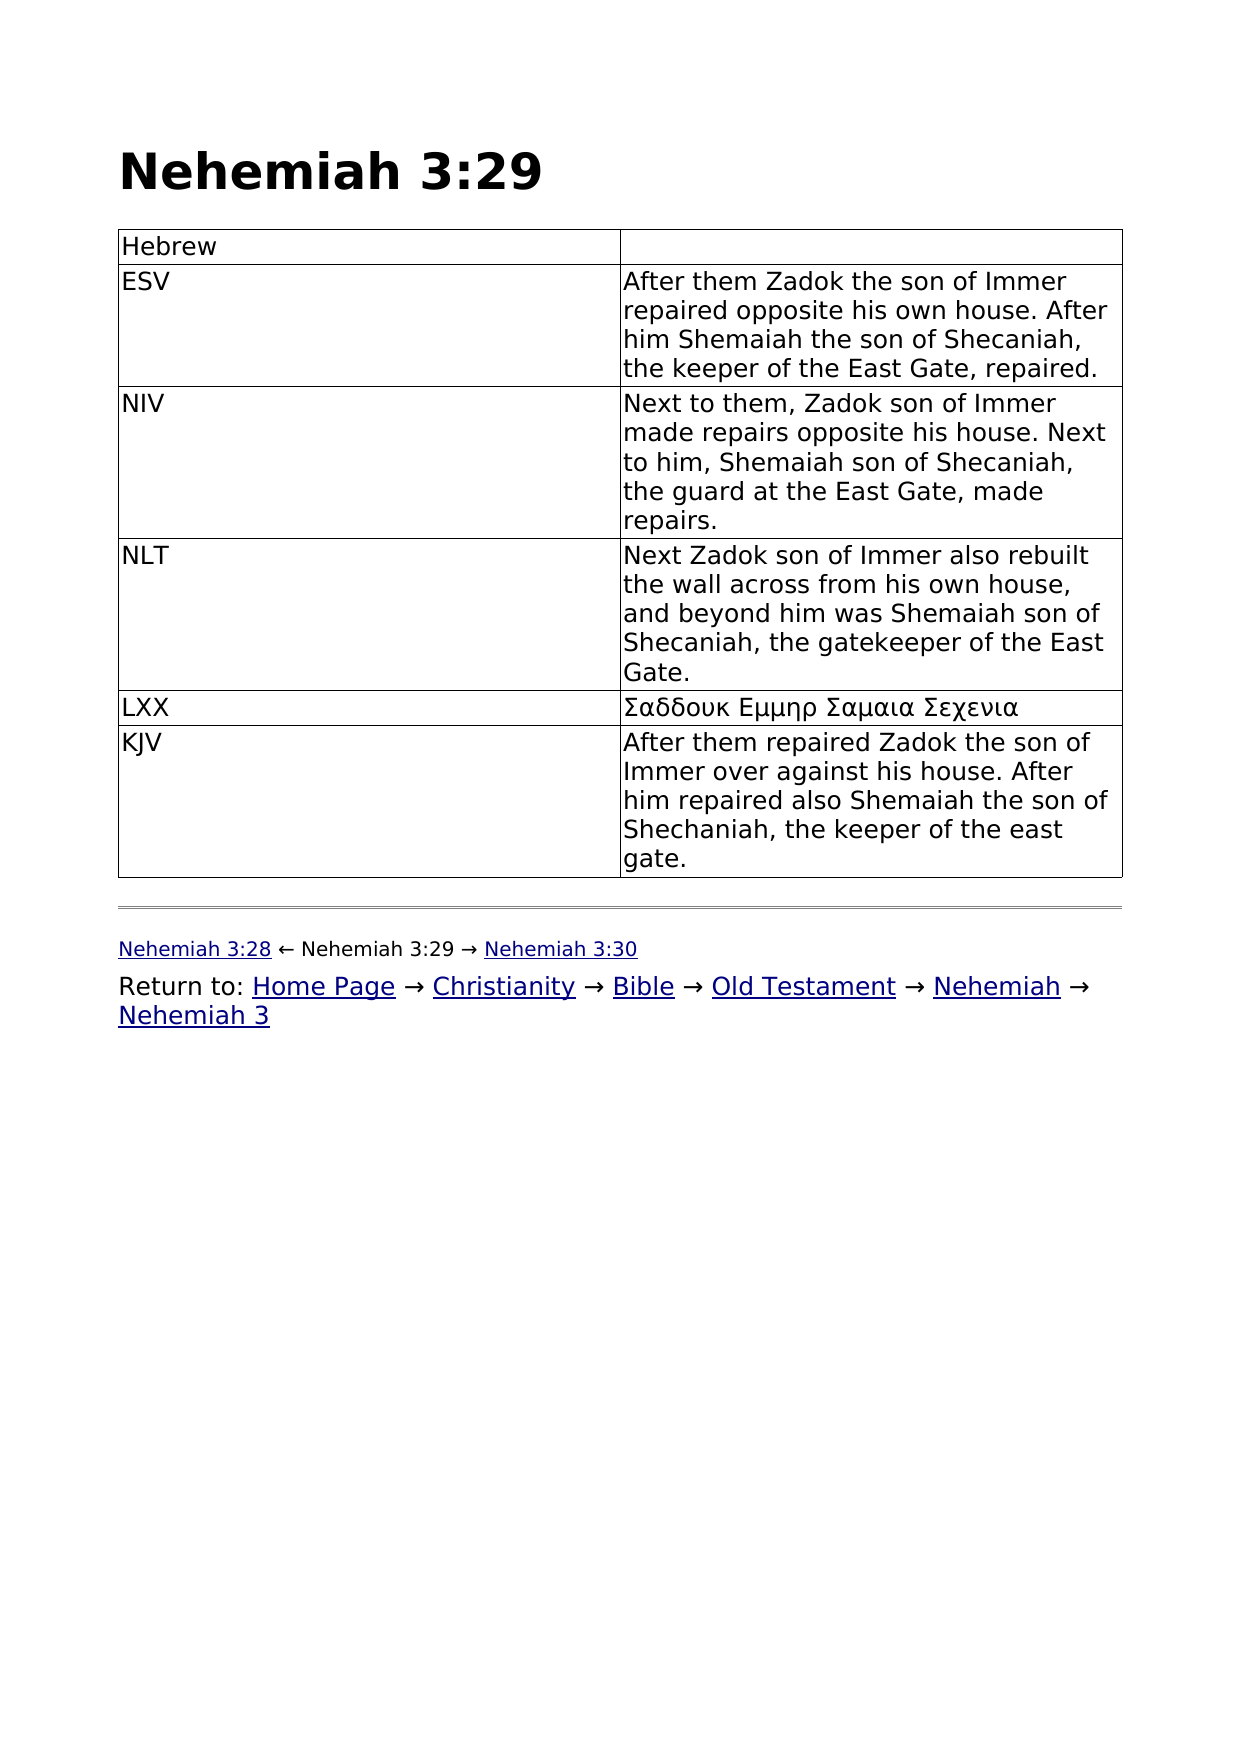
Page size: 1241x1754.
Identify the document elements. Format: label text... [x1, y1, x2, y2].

table_cell NIV [119, 387, 620, 538]
table_cell ESV [119, 265, 620, 386]
table_cell Σαδδουκ Εμμηρ Σαμαια Σεχενια [621, 691, 1122, 725]
table_cell NLT [119, 539, 620, 690]
table_cell After them repaired Zadok the son of Immer over against his house. After him repaired also Shemaiah the son of Shechaniah, the keeper of the east gate. [621, 726, 1122, 877]
table_header [621, 230, 1122, 264]
text Return to: Home Page → Christianity → Bible → Old Testament → Nehemiah → Nehemiah 3 [118, 972, 1122, 1030]
table_cell After them Zadok the son of Immer repaired opposite his own house. After him Shemaiah the son of Shecaniah, the keeper of the East Gate, repaired. [621, 265, 1122, 386]
table_cell Next Zadok son of Immer also rebuilt the wall across from his own house, and beyond him was Shemaiah son of Shecaniah, the gatekeeper of the East Gate. [621, 539, 1122, 690]
table_header Hebrew [119, 230, 620, 264]
table_cell KJV [119, 726, 620, 877]
table_cell Next to them, Zadok son of Immer made repairs opposite his house. Next to him, Shemaiah son of Shecaniah, the guard at the East Gate, made repairs. [621, 387, 1122, 538]
text Nehemiah 3:28 ← Nehemiah 3:29 → Nehemiah 3:30 [118, 938, 1122, 972]
table_cell LXX [119, 691, 620, 725]
subtitle Nehemiah 3:29 [118, 143, 1122, 201]
